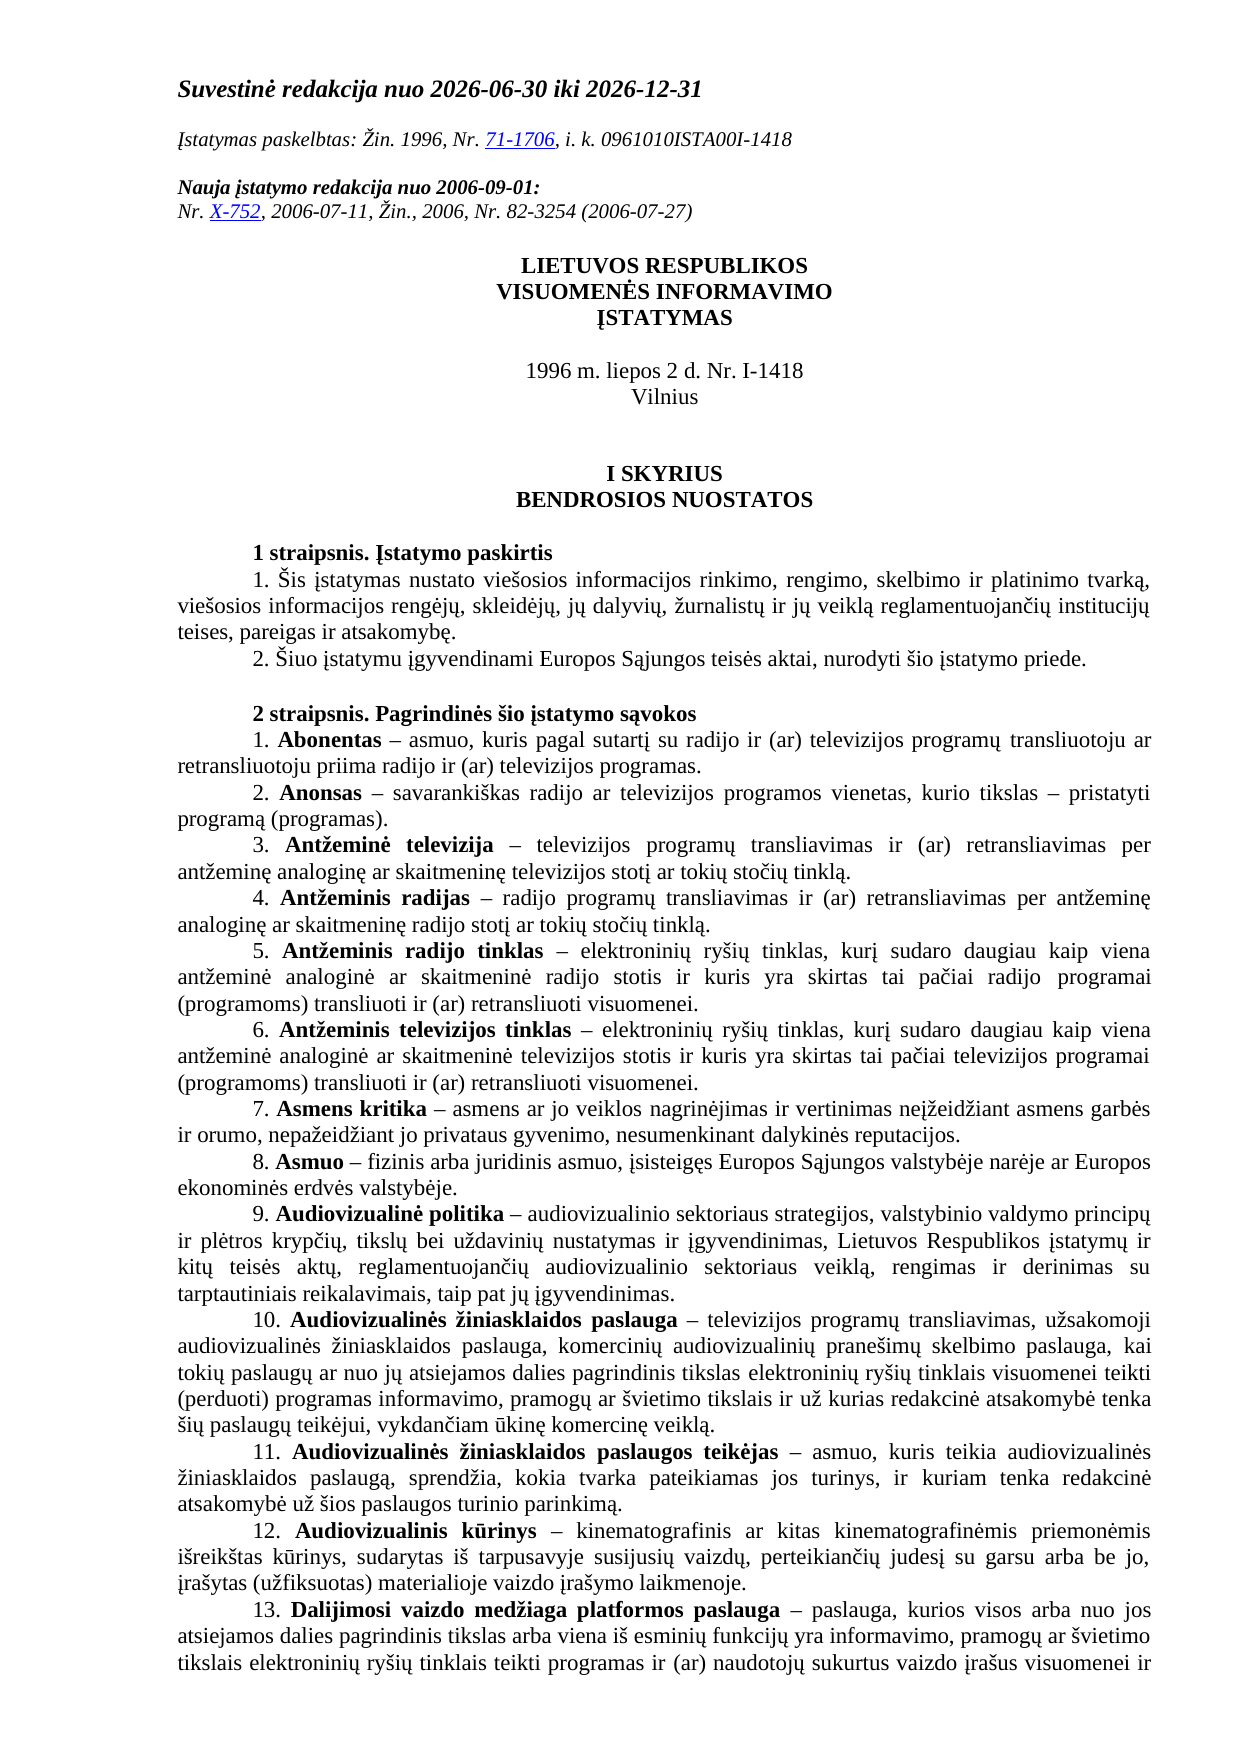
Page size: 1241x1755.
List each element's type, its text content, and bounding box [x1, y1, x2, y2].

text 12. Audiovizualinis kūrinys – kinematografinis ar kitas kinematografinėmis priemonėmis išreikštas kūrinys, sudarytas iš tarpusavyje susijusių vaizdų, perteikiančių judesį su garsu arba be jo, įrašytas (užfiksuotas) materialioje vaizdo įrašymo laikmenoje. [177, 1517, 1152, 1596]
text Nauja įstatymo redakcija nuo 2006-09-01: [177, 175, 1152, 199]
text 1. Šis įstatymas nustato viešosios informacijos rinkimo, rengimo, skelbimo ir platinimo tvarką, viešosios informacijos rengėjų, skleidėjų, jų dalyvių, žurnalistų ir jų veiklą reglamentuojančių institucijų teises, pareigas ir atsakomybę. [177, 566, 1152, 645]
text LIETUVOS RESPUBLIKOS [177, 252, 1152, 278]
text 11. Audiovizualinės žiniasklaidos paslaugos teikėjas – asmuo, kuris teikia audiovizualinės žiniasklaidos paslaugą, sprendžia, kokia tvarka pateikiamas jos turinys, ir kuriam tenka redakcinė atsakomybė už šios paslaugos turinio parinkimą. [177, 1438, 1152, 1517]
text 6. Antžeminis televizijos tinklas – elektroninių ryšių tinklas, kurį sudaro daugiau kaip viena antžeminė analoginė ar skaitmeninė televizijos stotis ir kuris yra skirtas tai pačiai televizijos programai (programoms) transliuoti ir (ar) retransliuoti visuomenei. [177, 1016, 1152, 1095]
text Nr. X-752, 2006-07-11, Žin., 2006, Nr. 82-3254 (2006-07-27) [177, 199, 1152, 223]
text 5. Antžeminis radijo tinklas – elektroninių ryšių tinklas, kurį sudaro daugiau kaip viena antžeminė analoginė ar skaitmeninė radijo stotis ir kuris yra skirtas tai pačiai radijo programai (programoms) transliuoti ir (ar) retransliuoti visuomenei. [177, 937, 1152, 1016]
subtitle I SKYRIUS [177, 460, 1152, 487]
text 13. Dalijimosi vaizdo medžiaga platformos paslauga – paslauga, kurios visos arba nuo jos atsiejamos dalies pagrindinis tikslas arba viena iš esminių funkcijų yra informavimo, pramogų ar švietimo tikslais elektroninių ryšių tinklais teikti programas ir (ar) naudotojų sukurtus vaizdo įrašus visuomenei ir [177, 1596, 1152, 1675]
text 7. Asmens kritika – asmens ar jo veiklos nagrinėjimas ir vertinimas neįžeidžiant asmens garbės ir orumo, nepažeidžiant jo privataus gyvenimo, nesumenkinant dalykinės reputacijos. [177, 1095, 1152, 1148]
text Vilnius [177, 383, 1152, 410]
text Įstatymas paskelbtas: Žin. 1996, Nr. 71-1706, i. k. 0961010ISTA00I-1418 [177, 127, 1152, 151]
text 1 straipsnis. Įstatymo paskirtis [177, 539, 1152, 566]
text 4. Antžeminis radijas – radijo programų transliavimas ir (ar) retransliavimas per antžeminę analoginę ar skaitmeninę radijo stotį ar tokių stočių tinklą. [177, 884, 1152, 937]
subtitle BENDROSIOS NUOSTATOS [177, 487, 1152, 513]
text 10. Audiovizualinės žiniasklaidos paslauga – televizijos programų transliavimas, užsakomoji audiovizualinės žiniasklaidos paslauga, komercinių audiovizualinių pranešimų skelbimo paslauga, kai tokių paslaugų ar nuo jų atsiejamos dalies pagrindinis tikslas elektroninių ryšių tinklais visuomenei teikti (perduoti) programas informavimo, pramogų ar švietimo tikslais ir už kurias redakcinė atsakomybė tenka šių paslaugų teikėjui, vykdančiam ūkinę komercinę veiklą. [177, 1306, 1152, 1438]
text 8. Asmuo – fizinis arba juridinis asmuo, įsisteigęs Europos Sąjungos valstybėje narėje ar Europos ekonominės erdvės valstybėje. [177, 1148, 1152, 1201]
text VISUOMENĖS INFORMAVIMO [177, 278, 1152, 304]
text 2 straipsnis. Pagrindinės šio įstatymo sąvokos [177, 700, 1152, 726]
text 9. Audiovizualinė politika – audiovizualinio sektoriaus strategijos, valstybinio valdymo principų ir plėtros krypčių, tikslų bei uždavinių nustatymas ir įgyvendinimas, Lietuvos Respublikos įstatymų ir kitų teisės aktų, reglamentuojančių audiovizualinio sektoriaus veiklą, rengimas ir derinimas su tarptautiniais reikalavimais, taip pat jų įgyvendinimas. [177, 1201, 1152, 1306]
text 1996 m. liepos 2 d. Nr. I-1418 [177, 357, 1152, 383]
text 3. Antžeminė televizija – televizijos programų transliavimas ir (ar) retransliavimas per antžeminę analoginę ar skaitmeninę televizijos stotį ar tokių stočių tinklą. [177, 832, 1152, 884]
text Suvestinė redakcija nuo 2026-06-30 iki 2026-12-31 [177, 74, 1152, 103]
text 2. Anonsas – savarankiškas radijo ar televizijos programos vienetas, kurio tikslas – pristatyti programą (programas). [177, 779, 1152, 832]
text ĮSTATYMAS [177, 304, 1152, 331]
text 1. Abonentas – asmuo, kuris pagal sutartį su radijo ir (ar) televizijos programų transliuotoju ar retransliuotoju priima radijo ir (ar) televizijos programas. [177, 726, 1152, 779]
text 2. Šiuo įstatymu įgyvendinami Europos Sąjungos teisės aktai, nurodyti šio įstatymo priede. [177, 645, 1152, 671]
